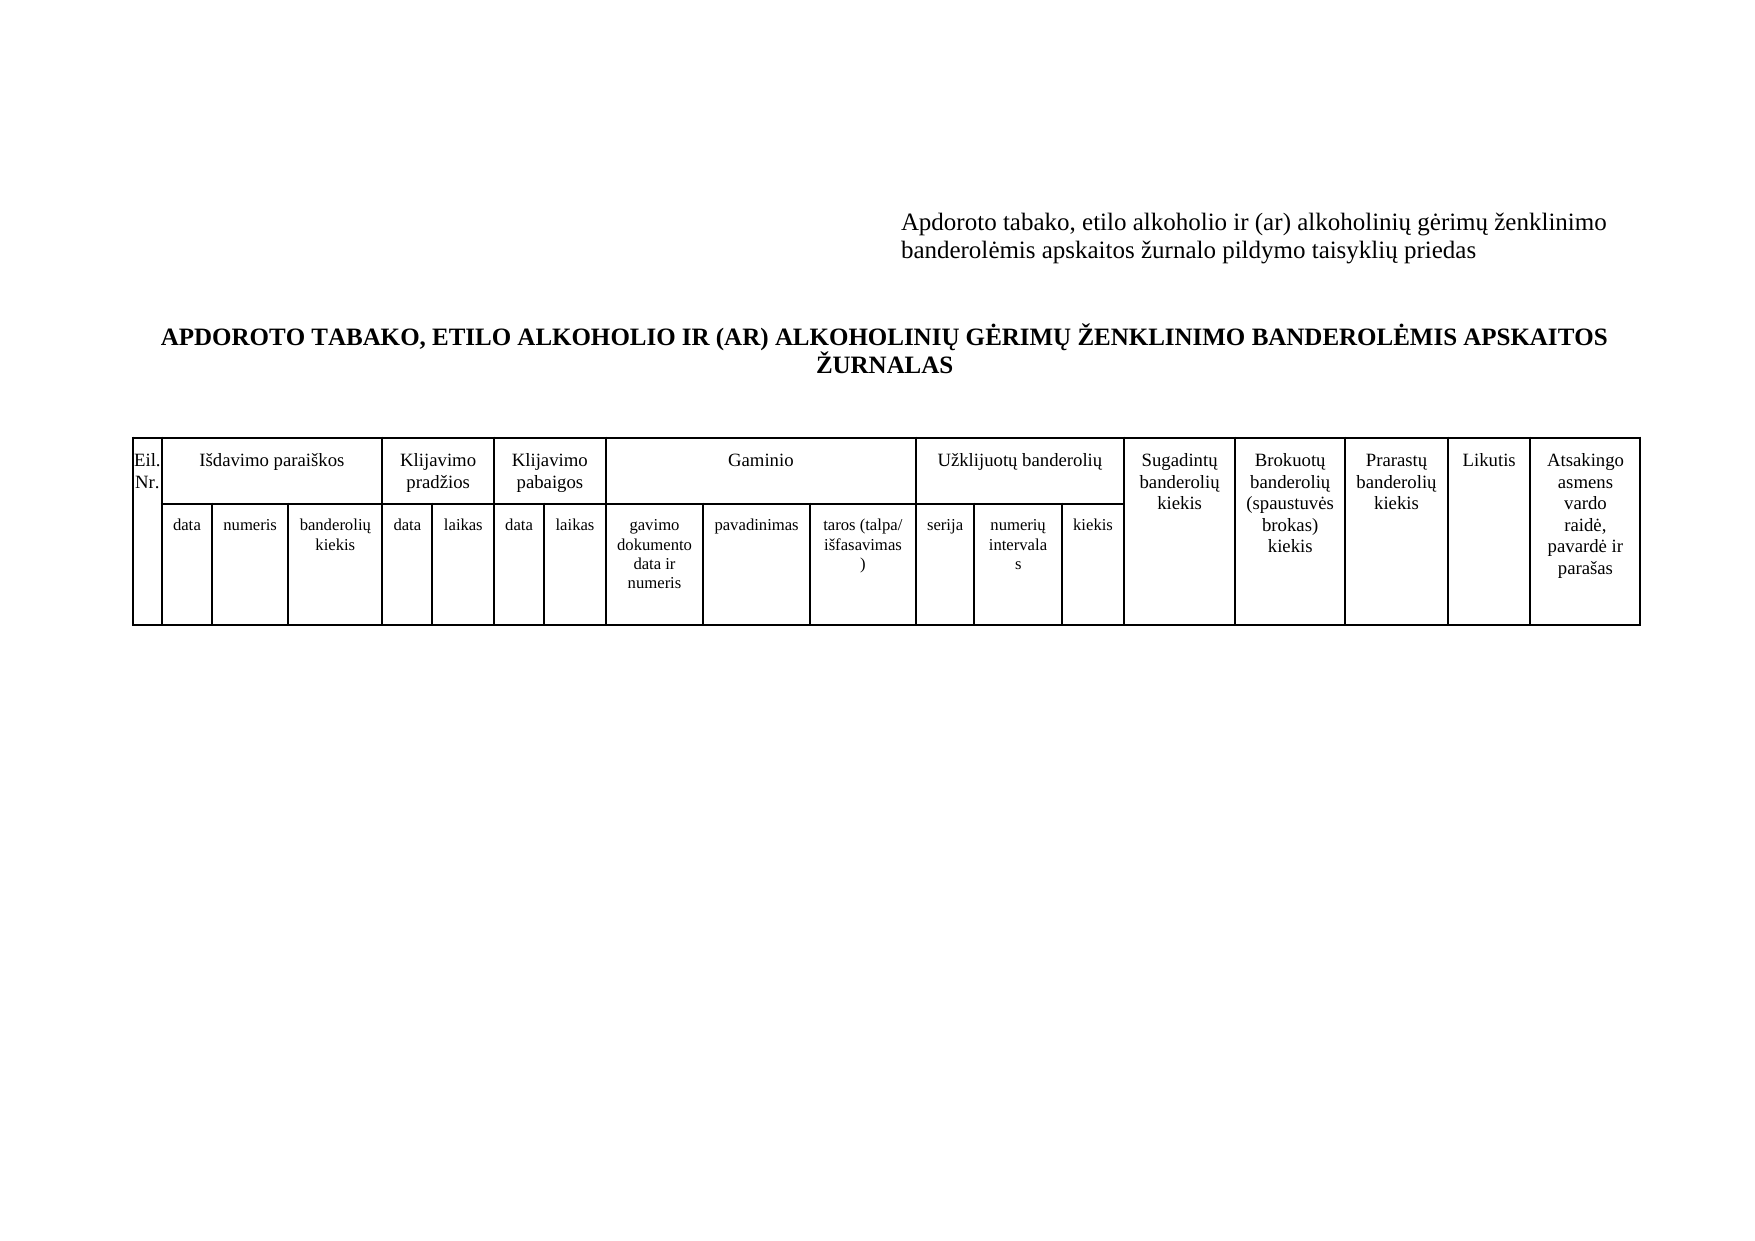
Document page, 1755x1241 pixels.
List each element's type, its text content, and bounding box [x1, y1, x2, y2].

table_header Brokuotų banderolių (spaustuvės brokas) kiekis [1236, 439, 1344, 624]
table_cell [212, 626, 288, 650]
table_cell [133, 626, 162, 650]
table_cell [544, 626, 606, 650]
table_header Išdavimo paraiškos [163, 439, 381, 503]
text Apdoroto tabako, etilo alkoholio ir (ar) alkoholinių gėrimų ženklinimo [133, 207, 1636, 235]
table_cell laikas [545, 505, 605, 624]
table_cell [432, 626, 494, 650]
table_cell [916, 626, 974, 650]
table_cell [162, 626, 212, 650]
table_cell taros (talpa/ išfasavimas) [811, 505, 915, 624]
text banderolėmis apskaitos žurnalo pildymo taisyklių priedas [144, 235, 1636, 264]
table_cell [703, 626, 810, 650]
table_cell [1124, 626, 1235, 650]
table_cell [1235, 626, 1345, 650]
table_cell data [383, 505, 431, 624]
table_header Likutis [1449, 439, 1529, 624]
table_cell banderolių kiekis [289, 505, 381, 624]
table_header Klijavimo pradžios [383, 439, 493, 503]
table_cell gavimo dokumento data ir numeris [607, 505, 702, 624]
table_cell numeris [213, 505, 287, 624]
table_cell [382, 626, 432, 650]
table_cell pavadinimas [704, 505, 809, 624]
table_cell laikas [433, 505, 493, 624]
table_cell serija [917, 505, 973, 624]
table_header Atsakingo asmens vardo raidė, pavardė ir parašas [1531, 439, 1639, 624]
table_header Prarastų banderolių kiekis [1346, 439, 1447, 624]
table_header Gaminio [607, 439, 915, 503]
table_header Sugadintų banderolių kiekis [1125, 439, 1234, 624]
table_cell data [163, 505, 211, 624]
table_cell [288, 626, 382, 650]
table_cell data [495, 505, 543, 624]
table_cell [1345, 626, 1448, 650]
table_header Klijavimo pabaigos [495, 439, 605, 503]
table_cell [494, 626, 544, 650]
table_cell [606, 626, 703, 650]
table_cell kiekis [1063, 505, 1123, 624]
text APDOROTO TABAKO, ETILO ALKOHOLIO IR (AR) ALKOHOLINIŲ GĖRIMŲ ŽENKLINIMO BANDEROLĖMIS APSKAITOS ŽURNALAS [133, 322, 1636, 379]
table_cell [1448, 626, 1530, 650]
table_header Užklijuotų banderolių [917, 439, 1123, 503]
table_cell [974, 626, 1062, 650]
table_cell numerių intervalas [975, 505, 1061, 624]
table_header Eil. Nr. [134, 439, 161, 624]
table_cell [1062, 626, 1124, 650]
table_cell [1530, 626, 1640, 650]
table_cell [810, 626, 916, 650]
